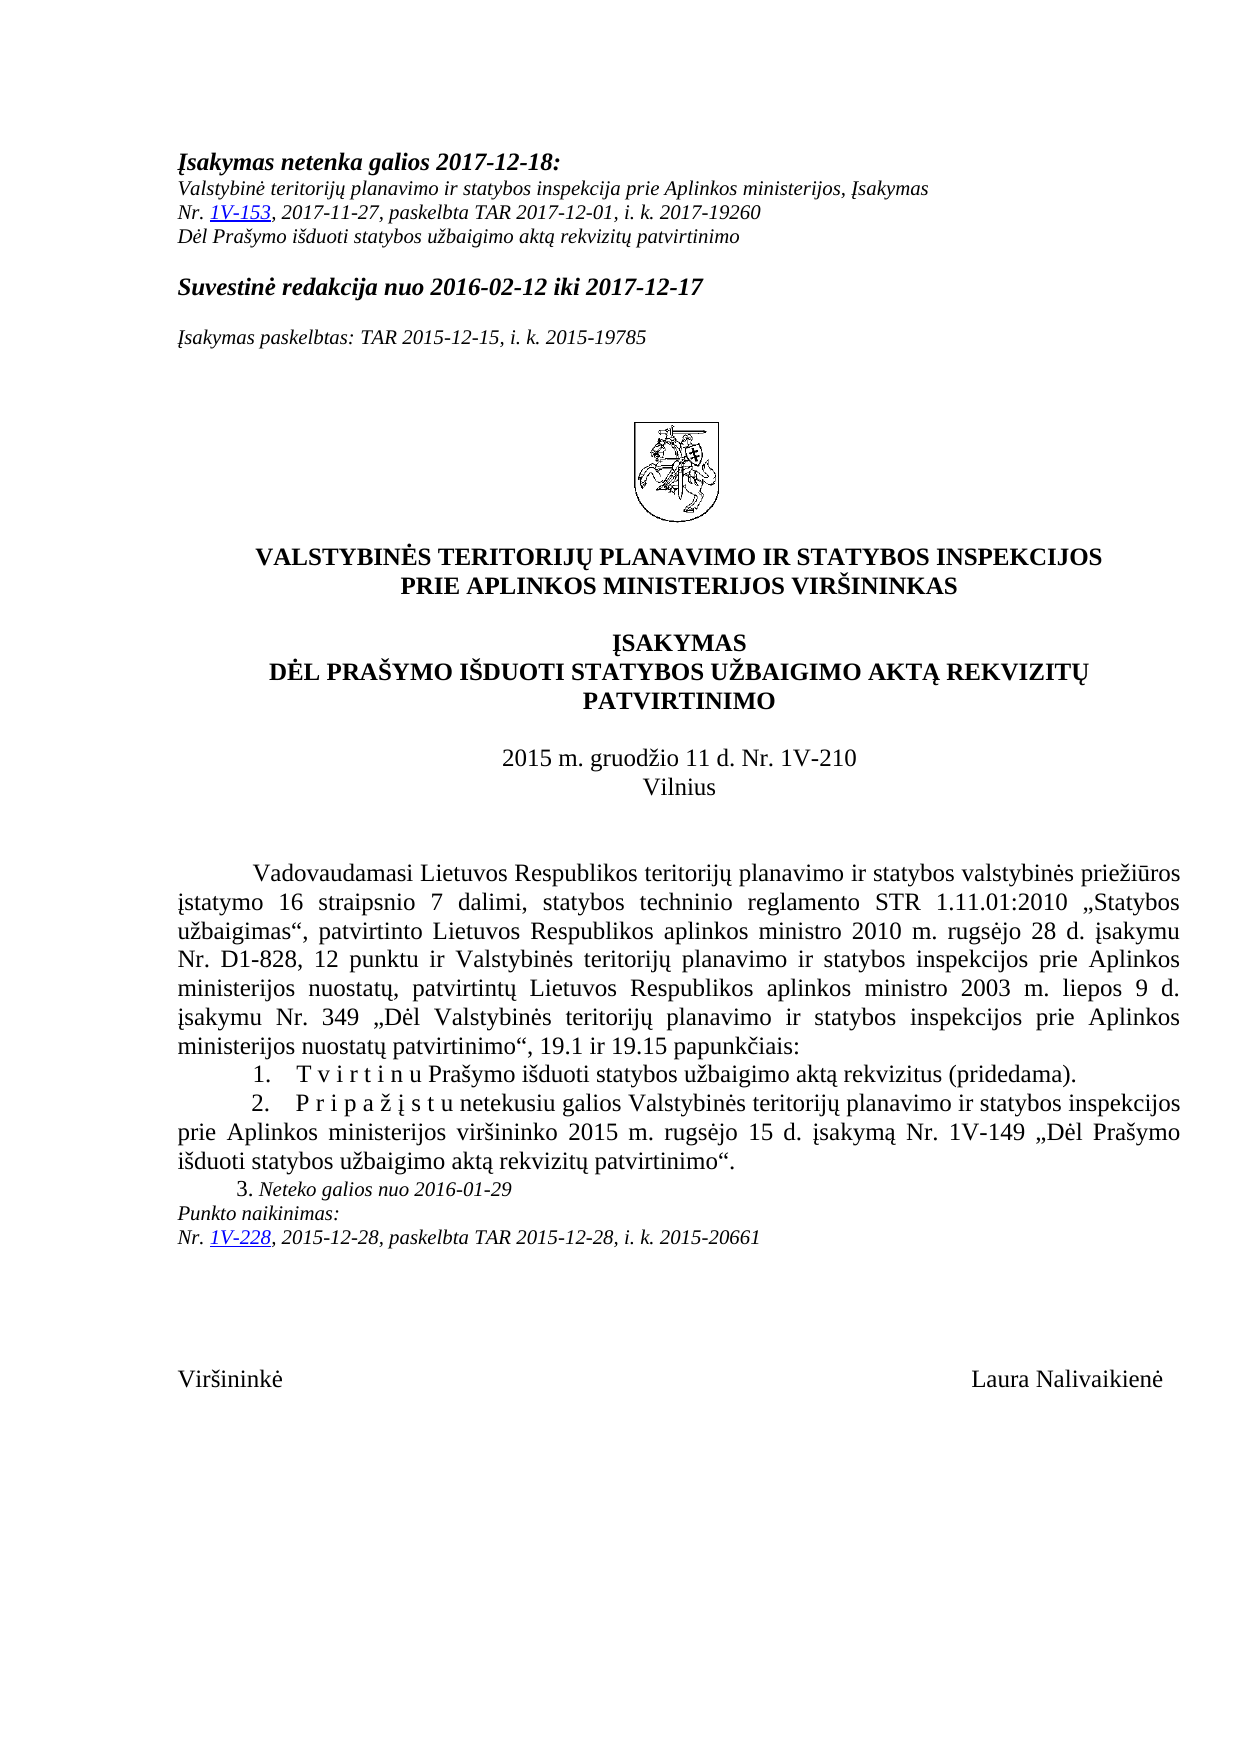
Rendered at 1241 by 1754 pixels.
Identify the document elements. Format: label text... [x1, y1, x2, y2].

text PRIE APLINKOS MINISTERIJOS VIRŠININKAS [177, 571, 1181, 599]
text DĖL PRAŠYMO IŠDUOTI STATYBOS UŽBAIGIMO AKTĄ REKVIZITŲ PATVIRTINIMO [177, 657, 1181, 714]
text ĮSAKYMAS [177, 628, 1181, 657]
text Nr. 1V-153, 2017-11-27, paskelbta TAR 2017-12-01, i. k. 2017-19260 [177, 200, 1181, 224]
text 2015 m. gruodžio 11 d. Nr. 1V-210 [177, 743, 1181, 772]
text Nr. 1V-228, 2015-12-28, paskelbta TAR 2015-12-28, i. k. 2015-20661 [177, 1225, 1181, 1249]
text Viršininkė Laura Nalivaikienė [177, 1364, 1181, 1393]
text Punkto naikinimas: [177, 1201, 1181, 1225]
text Vadovaudamasi Lietuvos Respublikos teritorijų planavimo ir statybos valstybinės priežiūros įstatymo 16 straipsnio 7 dalimi, statybos techninio reglamento STR 1.11.01:2010 „Statybos užbaigimas“, patvirtinto Lietuvos Respublikos aplinkos ministro 2010 m. rugsėjo 28 d. įsakymu Nr. D1-828, 12 punktu ir Valstybinės teritorijų planavimo ir statybos inspekcijos prie Aplinkos ministerijos nuostatų, patvirtintų Lietuvos Respublikos aplinkos ministro 2003 m. liepos 9 d. įsakymu Nr. 349 „Dėl Valstybinės teritorijų planavimo ir statybos inspekcijos prie Aplinkos ministerijos nuostatų patvirtinimo“, 19.1 ir 19.15 papunkčiais: [177, 858, 1181, 1059]
text Valstybinė teritorijų planavimo ir statybos inspekcija prie Aplinkos ministerijos, Įsakymas [177, 176, 1181, 200]
text Suvestinė redakcija nuo 2016-02-12 iki 2017-12-17 [177, 272, 1181, 301]
text VALSTYBINĖS TERITORIJŲ PLANAVIMO IR STATYBOS INSPEKCIJOS [177, 542, 1181, 571]
text Įsakymas netenka galios 2017-12-18: [177, 147, 1181, 176]
text Vilnius [177, 772, 1181, 801]
text 2. P r i p a ž į s t u netekusiu galios Valstybinės teritorijų planavimo ir statybos inspekcijos prie Aplinkos ministerijos viršininko 2015 m. rugsėjo 15 d. įsakymą Nr. 1V-149 „Dėl Prašymo išduoti statybos užbaigimo aktą rekvizitų patvirtinimo“. [177, 1088, 1181, 1174]
text Įsakymas paskelbtas: TAR 2015-12-15, i. k. 2015-19785 [177, 325, 1181, 349]
text Dėl Prašymo išduoti statybos užbaigimo aktą rekvizitų patvirtinimo [177, 224, 1181, 248]
text 3. Neteko galios nuo 2016-01-29 [177, 1174, 1181, 1201]
text 1. T v i r t i n u Prašymo išduoti statybos užbaigimo aktą rekvizitus (pridedama). [252, 1059, 1181, 1088]
